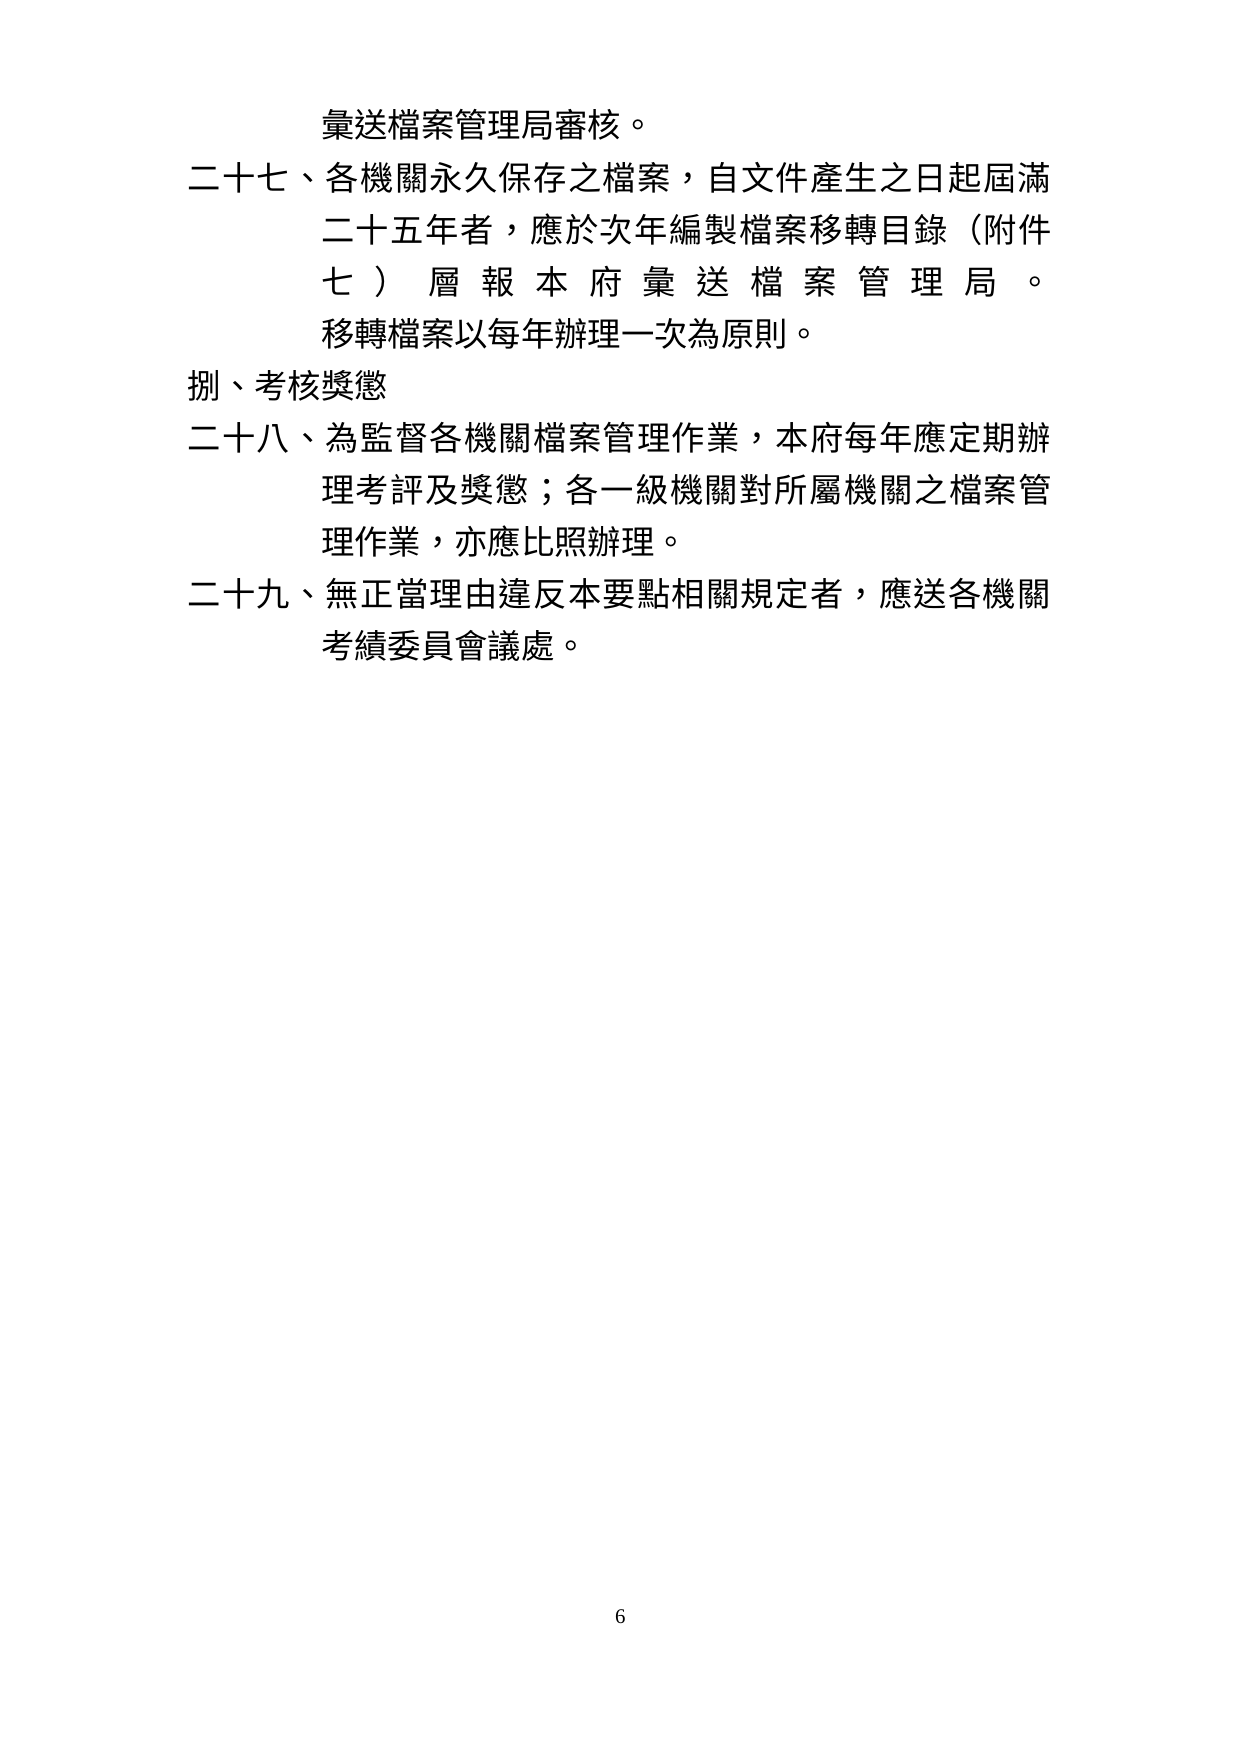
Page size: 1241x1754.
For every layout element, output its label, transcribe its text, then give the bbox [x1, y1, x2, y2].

text 捌、考核獎懲 [187, 357, 1053, 409]
text 二十七、各機關永久保存之檔案，自文件產生之日起屆滿二十五年者，應於次年編製檔案移轉目錄（附件七）層報本府彙送檔案管理局。 移轉檔案以每年辦理一次為原則。 [187, 148, 1053, 357]
text 彙送檔案管理局審核。 [187, 96, 1053, 148]
text 二十九、無正當理由違反本要點相關規定者，應送各機關考績委員會議處。 [187, 565, 1053, 669]
text 二十八、為監督各機關檔案管理作業，本府每年應定期辦理考評及獎懲；各一級機關對所屬機關之檔案管理作業，亦應比照辦理。 [187, 409, 1053, 565]
